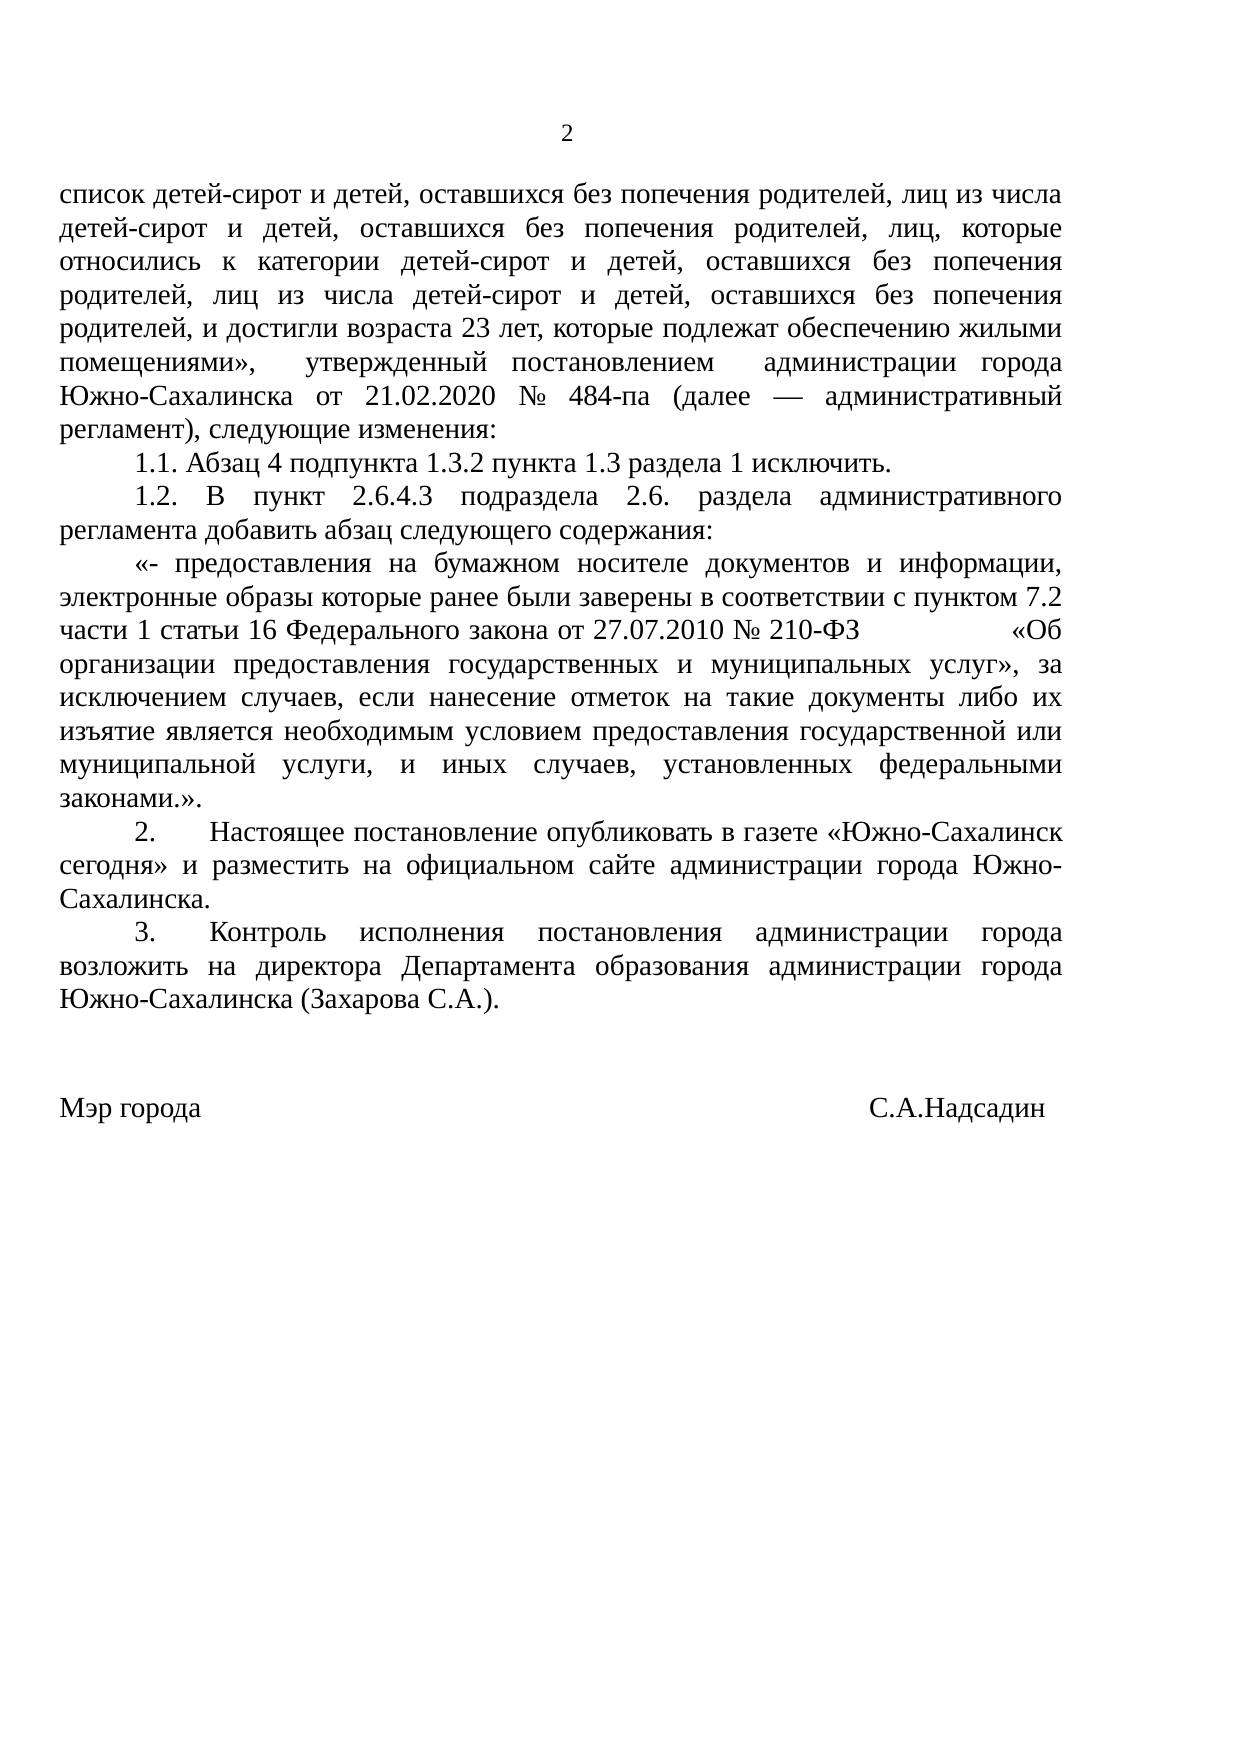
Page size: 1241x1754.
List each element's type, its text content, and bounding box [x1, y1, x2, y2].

text 1.1. Абзац 4 подпункта 1.3.2 пункта 1.3 раздела 1 исключить. [59, 445, 1063, 478]
text Мэр города С.А.Надсадин [59, 1090, 1063, 1124]
text 3. Контроль исполнения постановления администрации города возложить на директора Департамента образования администрации города Южно-Сахалинска (Захарова С.А.). [59, 914, 1063, 1015]
text 2. Настоящее постановление опубликовать в газете «Южно-Сахалинск сегодня» и разместить на официальном сайте администрации города Южно-Сахалинска. [59, 814, 1063, 914]
text «- предоставления на бумажном носителе документов и информации, электронные образы которые ранее были заверены в соответствии с пунктом 7.2 части 1 статьи 16 Федерального закона от 27.07.2010 № 210-ФЗ «Об организации предоставления государственных и муниципальных услуг», за исключением случаев, если нанесение отметок на такие документы либо их изъятие является необходимым условием предоставления государственной или муниципальной услуги, и иных случаев, установленных федеральными законами.». [59, 546, 1063, 814]
text 1.2. В пункт 2.6.4.3 подраздела 2.6. раздела административного регламента добавить абзац следующего содержания: [59, 478, 1063, 546]
text список детей-сирот и детей, оставшихся без попечения родителей, лиц из числа детей-сирот и детей, оставшихся без попечения родителей, лиц, которые относились к категории детей-сирот и детей, оставшихся без попечения родителей, лиц из числа детей-сирот и детей, оставшихся без попечения родителей, и достигли возраста 23 лет, которые подлежат обеспечению жилыми помещениями», утвержденный постановлением администрации города Южно-Сахалинска от 21.02.2020 № 484-па (далее — административный регламент), следующие изменения: [59, 177, 1063, 445]
